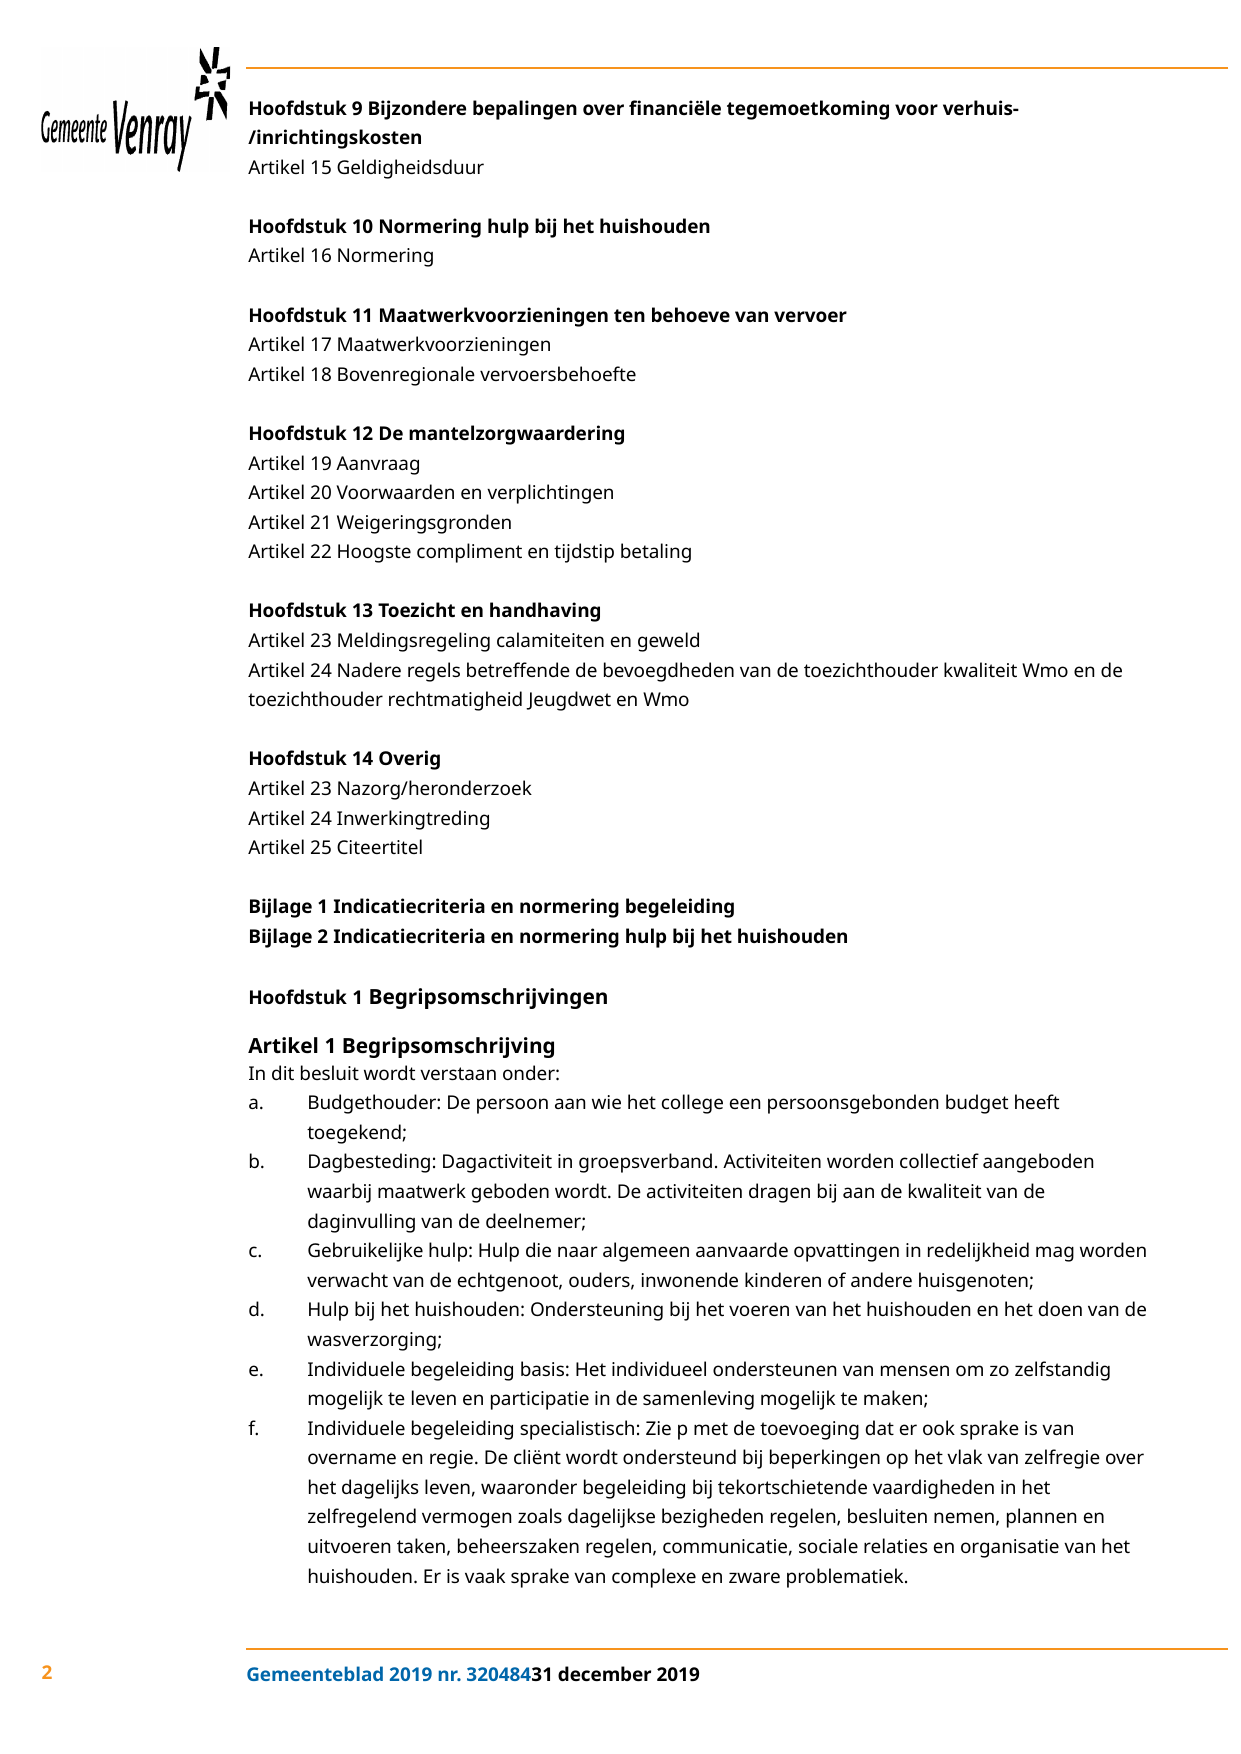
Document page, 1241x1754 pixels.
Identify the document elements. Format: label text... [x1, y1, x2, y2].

text Artikel 22 Hoogste compliment en tijdstip betaling [248, 538, 1152, 564]
text Bijlage 2 Indicatiecriteria en normering hulp bij het huishouden [248, 923, 1152, 949]
text Artikel 20 Voorwaarden en verplichtingen [248, 479, 1152, 505]
text Hoofdstuk 1 Begripsomschrijvingen [248, 982, 1152, 1011]
list Budgethouder: De persoon aan wie het college een persoonsgebonden budget heeft toegekend; [248, 1089, 1152, 1145]
text Artikel 25 Citeertitel [248, 834, 1152, 860]
text Artikel 24 Inwerkingtreding [248, 805, 1152, 831]
text Artikel 17 Maatwerkvoorzieningen [248, 331, 1152, 357]
text Hoofdstuk 10 Normering hulp bij het huishouden [248, 213, 1152, 239]
list Hulp bij het huishouden: Ondersteuning bij het voeren van het huishouden en het doen van de wasverzorging; [248, 1297, 1152, 1352]
text Hoofdstuk 9 Bijzondere bepalingen over financiële tegemoetkoming voor verhuis- /inrichtingskosten [248, 95, 1152, 150]
list Gebruikelijke hulp: Hulp die naar algemeen aanvaarde opvattingen in redelijkheid mag worden verwacht van de echtgenoot, ouders, inwonende kinderen of andere huisgenoten; [248, 1237, 1152, 1293]
text Artikel 21 Weigeringsgronden [248, 509, 1152, 535]
text Artikel 23 Nazorg/heronderzoek [248, 775, 1152, 801]
text Hoofdstuk 14 Overig [248, 746, 1152, 771]
text Artikel 16 Normering [248, 243, 1152, 268]
list Individuele begeleiding specialistisch: Zie p met de toevoeging dat er ook sprake is van overname en regie. De cliënt wordt ondersteund bij beperkingen op het vlak van zelfregie over het dagelijks leven, waaronder begeleiding bij tekortschietende vaardigheden in het zelfregelend vermogen zoals dagelijkse bezigheden regelen, besluiten nemen, plannen en uitvoeren taken, beheerszaken regelen, communicatie, sociale relaties en organisatie van het huishouden. Er is vaak sprake van complexe en zware problematiek. [248, 1415, 1152, 1589]
text Artikel 15 Geldigheidsduur [248, 154, 1152, 180]
list Individuele begeleiding basis: Het individueel ondersteunen van mensen om zo zelfstandig mogelijk te leven en participatie in de samenleving mogelijk te maken; [248, 1356, 1152, 1411]
text Bijlage 1 Indicatiecriteria en normering begeleiding [248, 893, 1152, 919]
text Artikel 1 Begripsomschrijving [248, 1032, 1152, 1060]
picture [41, 47, 231, 172]
text Artikel 19 Aanvraag [248, 450, 1152, 476]
text Hoofdstuk 11 Maatwerkvoorzieningen ten behoeve van vervoer [248, 302, 1152, 328]
text Artikel 24 Nadere regels betreffende de bevoegdheden van de toezichthouder kwaliteit Wmo en de toezichthouder rechtmatigheid Jeugdwet en Wmo [248, 657, 1152, 712]
list Dagbesteding: Dagactiviteit in groepsverband. Activiteiten worden collectief aangeboden waarbij maatwerk geboden wordt. De activiteiten dragen bij aan de kwaliteit van de daginvulling van de deelnemer; [248, 1149, 1152, 1234]
text Hoofdstuk 13 Toezicht en handhaving [248, 598, 1152, 623]
text Artikel 18 Bovenregionale vervoersbehoefte [248, 361, 1152, 387]
text Artikel 23 Meldingsregeling calamiteiten en geweld [248, 627, 1152, 653]
text In dit besluit wordt verstaan onder: [248, 1060, 1152, 1086]
text Hoofdstuk 12 De mantelzorgwaardering [248, 420, 1152, 446]
